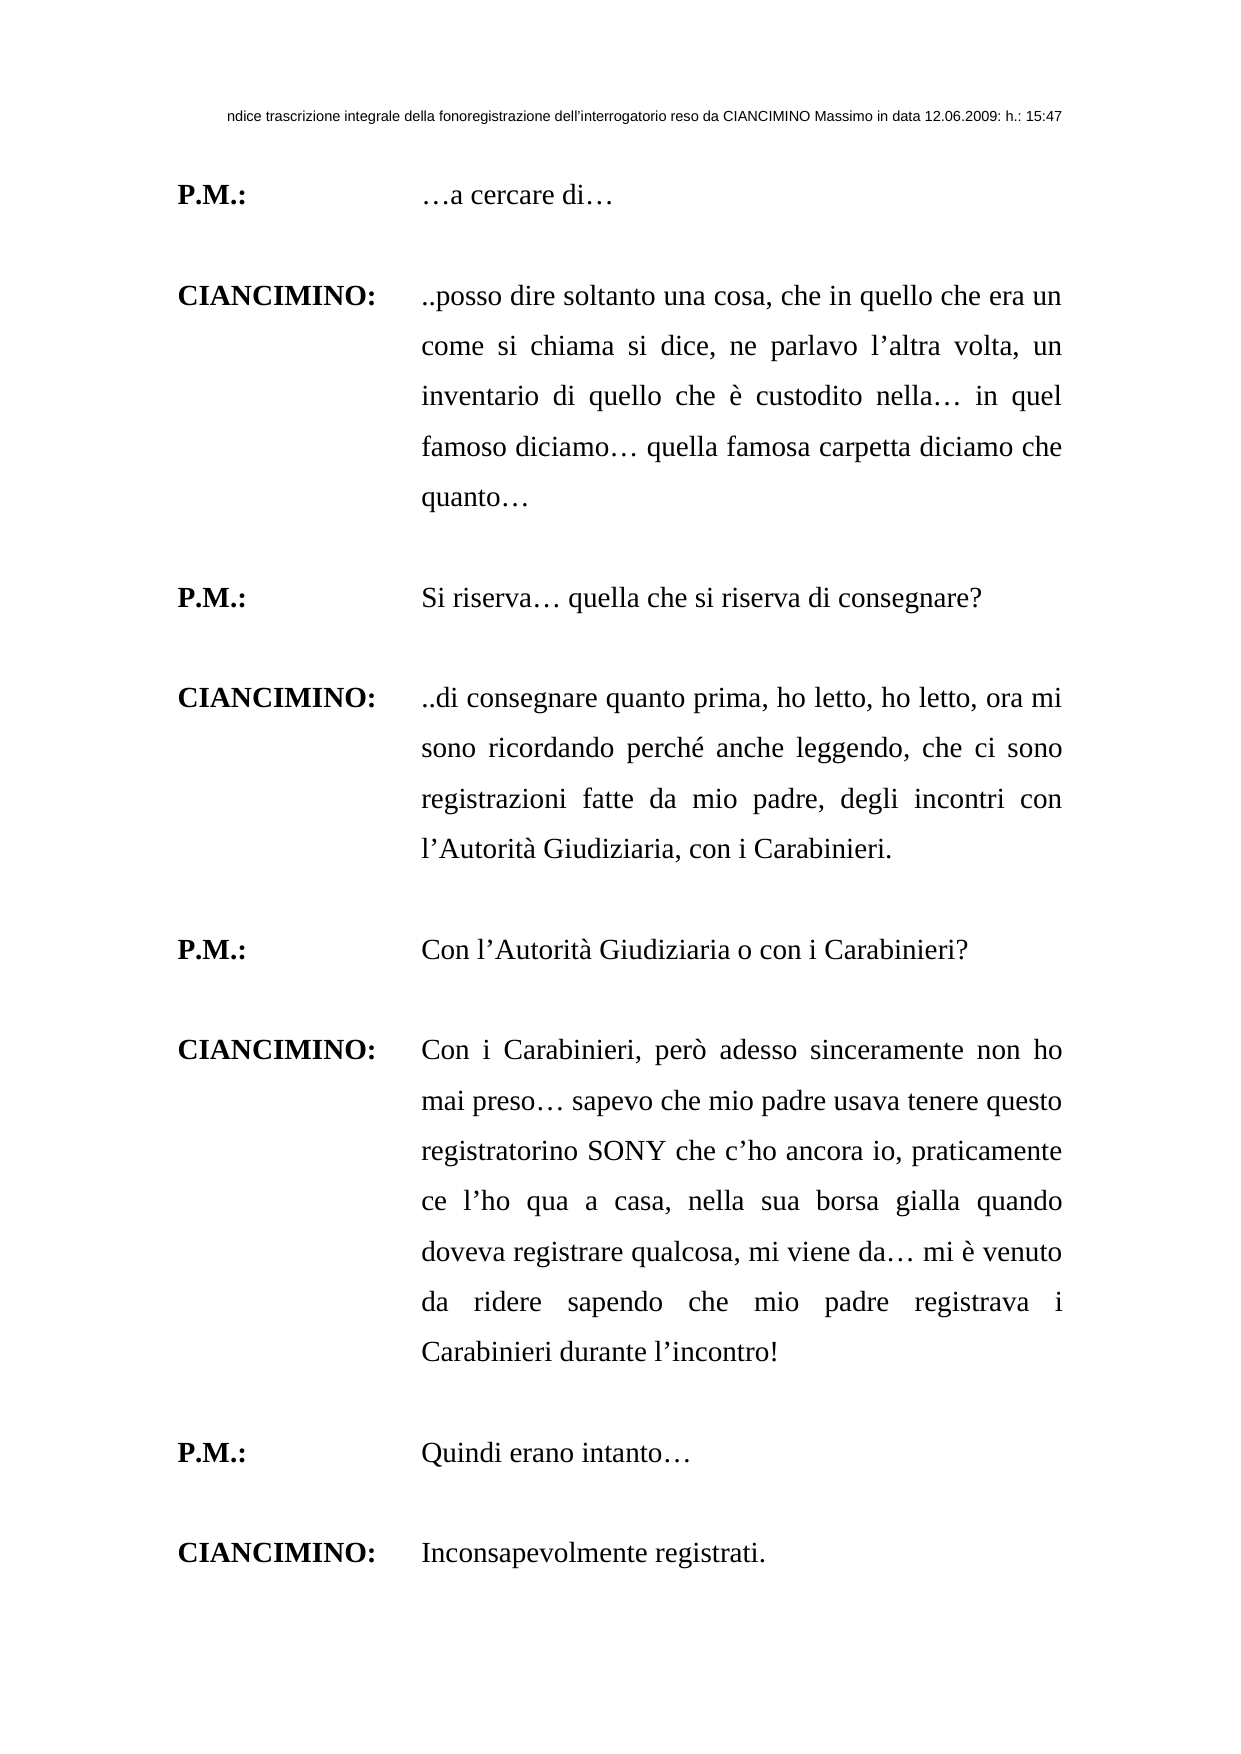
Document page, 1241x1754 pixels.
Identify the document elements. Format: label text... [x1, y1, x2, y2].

text CIANCIMINO: ..posso dire soltanto una cosa, che in quello che era un come si chiama si dice, ne parlavo l’altra volta, un inventario di quello che è custodito nella… in quel famoso diciamo… quella famosa carpetta diciamo che quanto… [177, 278, 1063, 513]
text P.M.: …a cercare di… [177, 177, 1063, 211]
text CIANCIMINO: Inconsapevolmente registrati. [177, 1536, 1063, 1569]
text P.M.: Con l’Autorità Giudiziaria o con i Carabinieri? [177, 932, 1063, 965]
text CIANCIMINO: ..di consegnare quanto prima, ho letto, ho letto, ora mi sono ricordando perché anche leggendo, che ci sono registrazioni fatte da mio padre, degli incontri con l’Autorità Giudiziaria, con i Carabinieri. [177, 680, 1063, 865]
text CIANCIMINO: Con i Carabinieri, però adesso sinceramente non ho mai preso… sapevo che mio padre usava tenere questo registratorino SONY che c’ho ancora io, praticamente ce l’ho qua a casa, nella sua borsa gialla quando doveva registrare qualcosa, mi viene da… mi è venuto da ridere sapendo che mio padre registrava i Carabinieri durante l’incontro! [177, 1032, 1063, 1368]
text P.M.: Quindi erano intanto… [177, 1435, 1063, 1468]
text P.M.: Si riserva… quella che si riserva di consegnare? [177, 580, 1063, 613]
